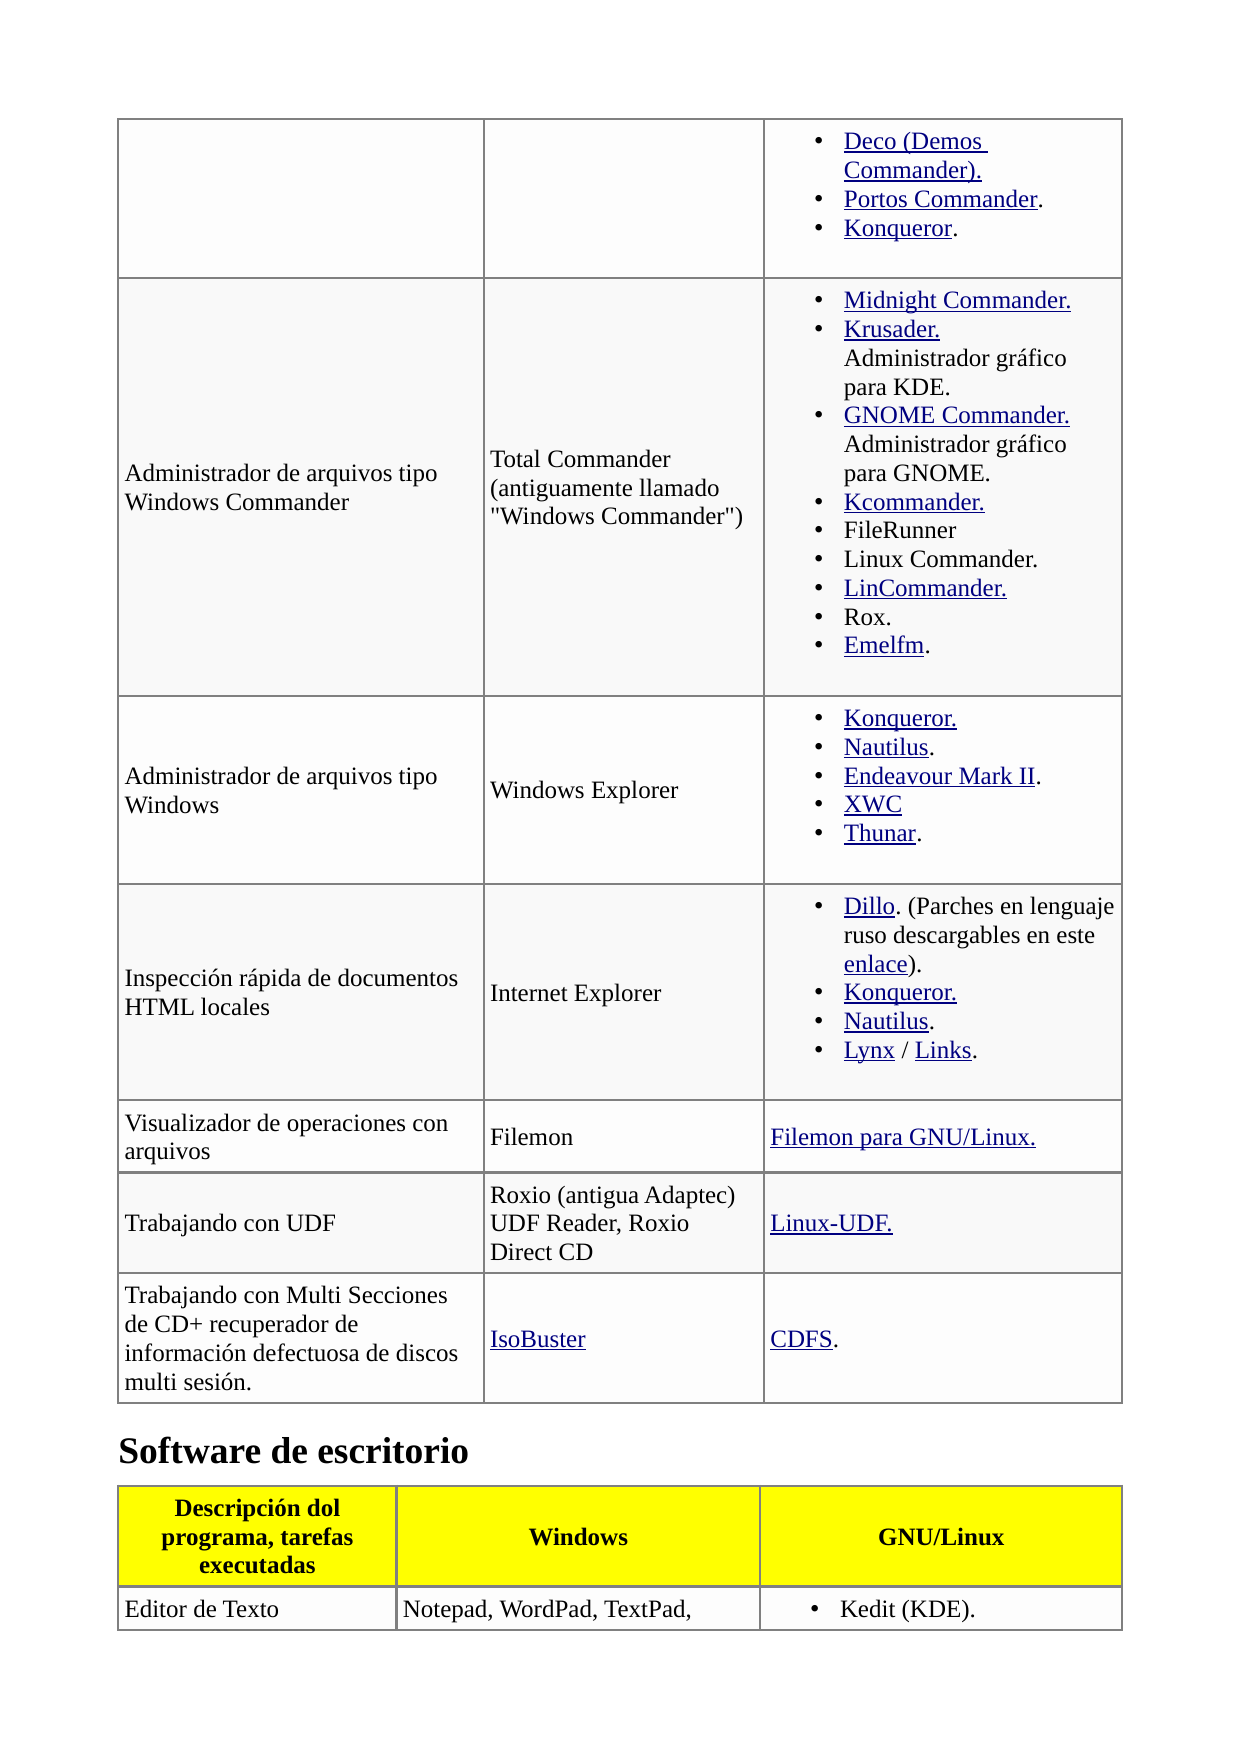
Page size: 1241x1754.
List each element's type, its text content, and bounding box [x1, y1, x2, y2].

table_header Windows [398, 1487, 759, 1585]
table_cell Windows Explorer [485, 697, 763, 883]
table_cell Internet Explorer [485, 885, 763, 1099]
table_cell Notepad, WordPad, TextPad, [398, 1588, 759, 1629]
table_cell Linux-UDF. [765, 1174, 1121, 1272]
table_cell Dillo. (Parches en lenguaje ruso descargables en este enlace). Konqueror. Nautilus. Lynx / Links. [765, 885, 1121, 1099]
table_cell Konqueror. Nautilus. Endeavour Mark II. XWC Thunar. [765, 697, 1121, 883]
subtitle Software de escritorio [118, 1429, 1122, 1472]
table_cell Kedit (KDE). Gedit (Gnome). Gnotepad. Kate (KDE). Geany . KWrite (KDE). Nedit. Vim. Xemacs. Xcoral. Nvi. [761, 1588, 1121, 1629]
table_cell Total Commander (antiguamente llamado "Windows Commander") [485, 279, 763, 695]
table_cell CDFS. [765, 1274, 1121, 1402]
table_cell IsoBuster [485, 1274, 763, 1402]
table_cell Administrador de arquivos tipo Windows Commander [119, 279, 483, 695]
table_cell Roxio (antigua Adaptec) UDF Reader, Roxio Direct CD [485, 1174, 763, 1272]
table_cell Filemon [485, 1101, 763, 1171]
table_header Descripción dol programa, tarefas executadas [119, 1487, 395, 1585]
table_cell Inspección rápida de documentos HTML locales [119, 885, 483, 1099]
table_cell Trabajando con UDF [119, 1174, 483, 1272]
table_cell Filemon para GNU/Linux. [765, 1101, 1121, 1171]
table_cell Visualizador de operaciones con arquivos [119, 1101, 483, 1171]
table_cell [485, 120, 763, 277]
table_cell Administrador de arquivos tipo Windows [119, 697, 483, 883]
table_cell Midnight Commander. X Northern Captain. Deco (Demos Commander). Portos Commander. Konqueror. [765, 120, 1121, 277]
table_header GNU/Linux [761, 1487, 1121, 1585]
table_cell Trabajando con Multi Secciones de CD+ recuperador de información defectuosa de discos multi sesión. [119, 1274, 483, 1402]
table_cell Editor de Texto [119, 1588, 395, 1629]
table_cell Midnight Commander. Krusader. Administrador gráfico para KDE. GNOME Commander. Administrador gráfico para GNOME. Kcommander. FileRunner Linux Commander. LinCommander. Rox. Emelfm. [765, 279, 1121, 695]
table_cell [119, 120, 483, 277]
